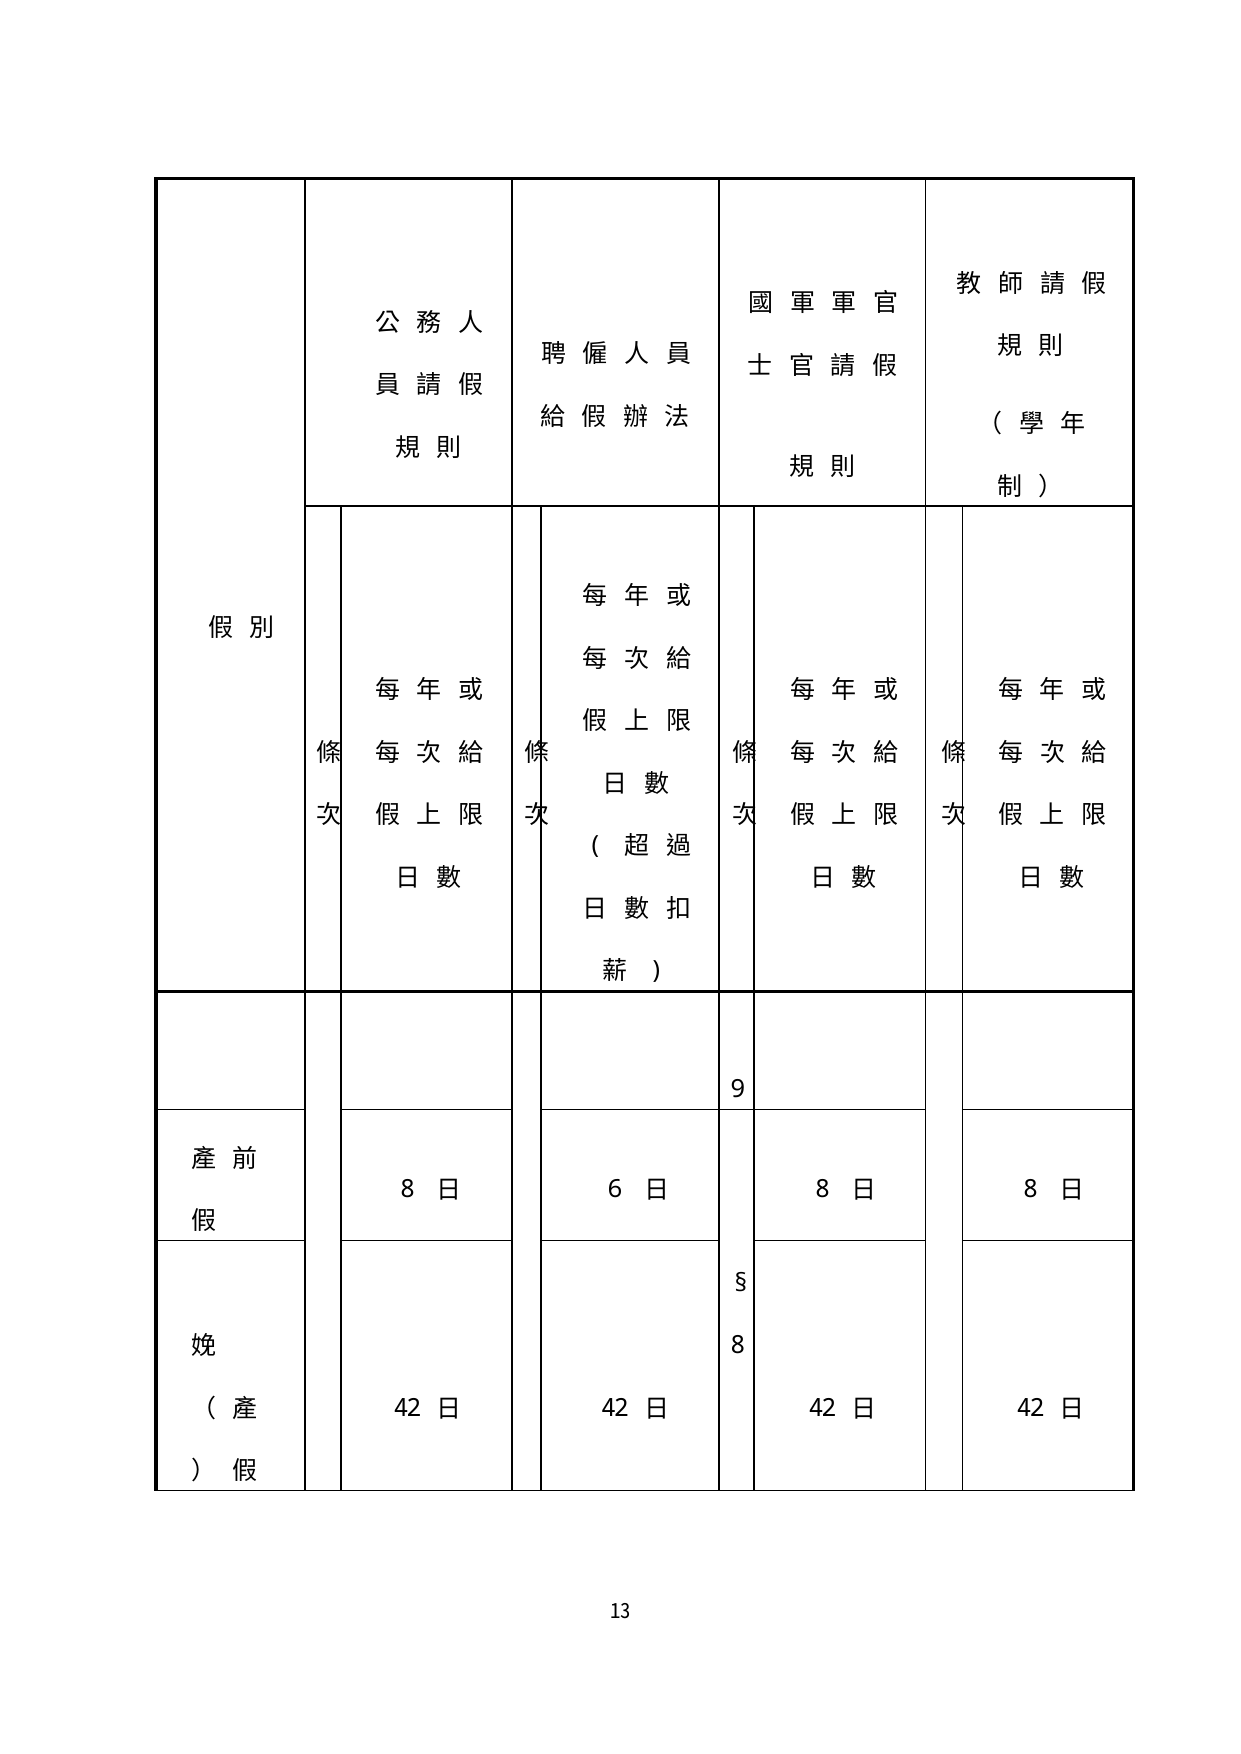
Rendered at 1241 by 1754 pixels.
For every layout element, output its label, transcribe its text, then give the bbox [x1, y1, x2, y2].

table_cell 42日 [542, 1241, 718, 1490]
table_cell [963, 993, 1132, 1108]
table_cell 娩（產）假 [158, 1241, 304, 1490]
table_cell [513, 993, 540, 1490]
table_cell 每年或每次給假上限日數 [963, 507, 1132, 990]
table_cell [158, 993, 304, 1108]
table_header 公務人員請假規則 [306, 180, 511, 505]
table_cell [342, 993, 511, 1108]
table_cell 條次 [926, 507, 962, 990]
table_cell 每年或每次給假上限日數 [342, 507, 511, 990]
table_cell 條次 [513, 507, 540, 990]
table_header 假別 [158, 180, 304, 990]
table_cell [542, 993, 718, 1108]
table_cell 條次 [720, 507, 753, 990]
table_cell 8日 [755, 1110, 925, 1240]
table_cell 6日 [542, 1110, 718, 1240]
table_cell 8日 [342, 1110, 511, 1240]
table_cell 42日 [342, 1241, 511, 1490]
table_cell [755, 993, 925, 1108]
table_cell [306, 993, 340, 1490]
table_header 教師請假規則 （學年制） [926, 180, 1132, 505]
table_cell 產前假 [158, 1110, 304, 1240]
table_cell 條次 [306, 507, 340, 990]
table_cell 每年或每次給假上限日數 [755, 507, 925, 990]
table_cell 42日 [755, 1241, 925, 1490]
table_cell §8 [720, 1110, 753, 1490]
table_cell 8日 [963, 1110, 1132, 1240]
table_header 國軍軍官士官請假 規則 [720, 180, 925, 505]
table_header 聘僱人員給假辦法 [513, 180, 718, 505]
table_cell 9 [720, 993, 753, 1108]
table_cell 每年或每次給假上限日數 (超過日數扣薪) [542, 507, 718, 990]
table_cell [926, 993, 962, 1490]
table_cell 42日 [963, 1241, 1132, 1490]
